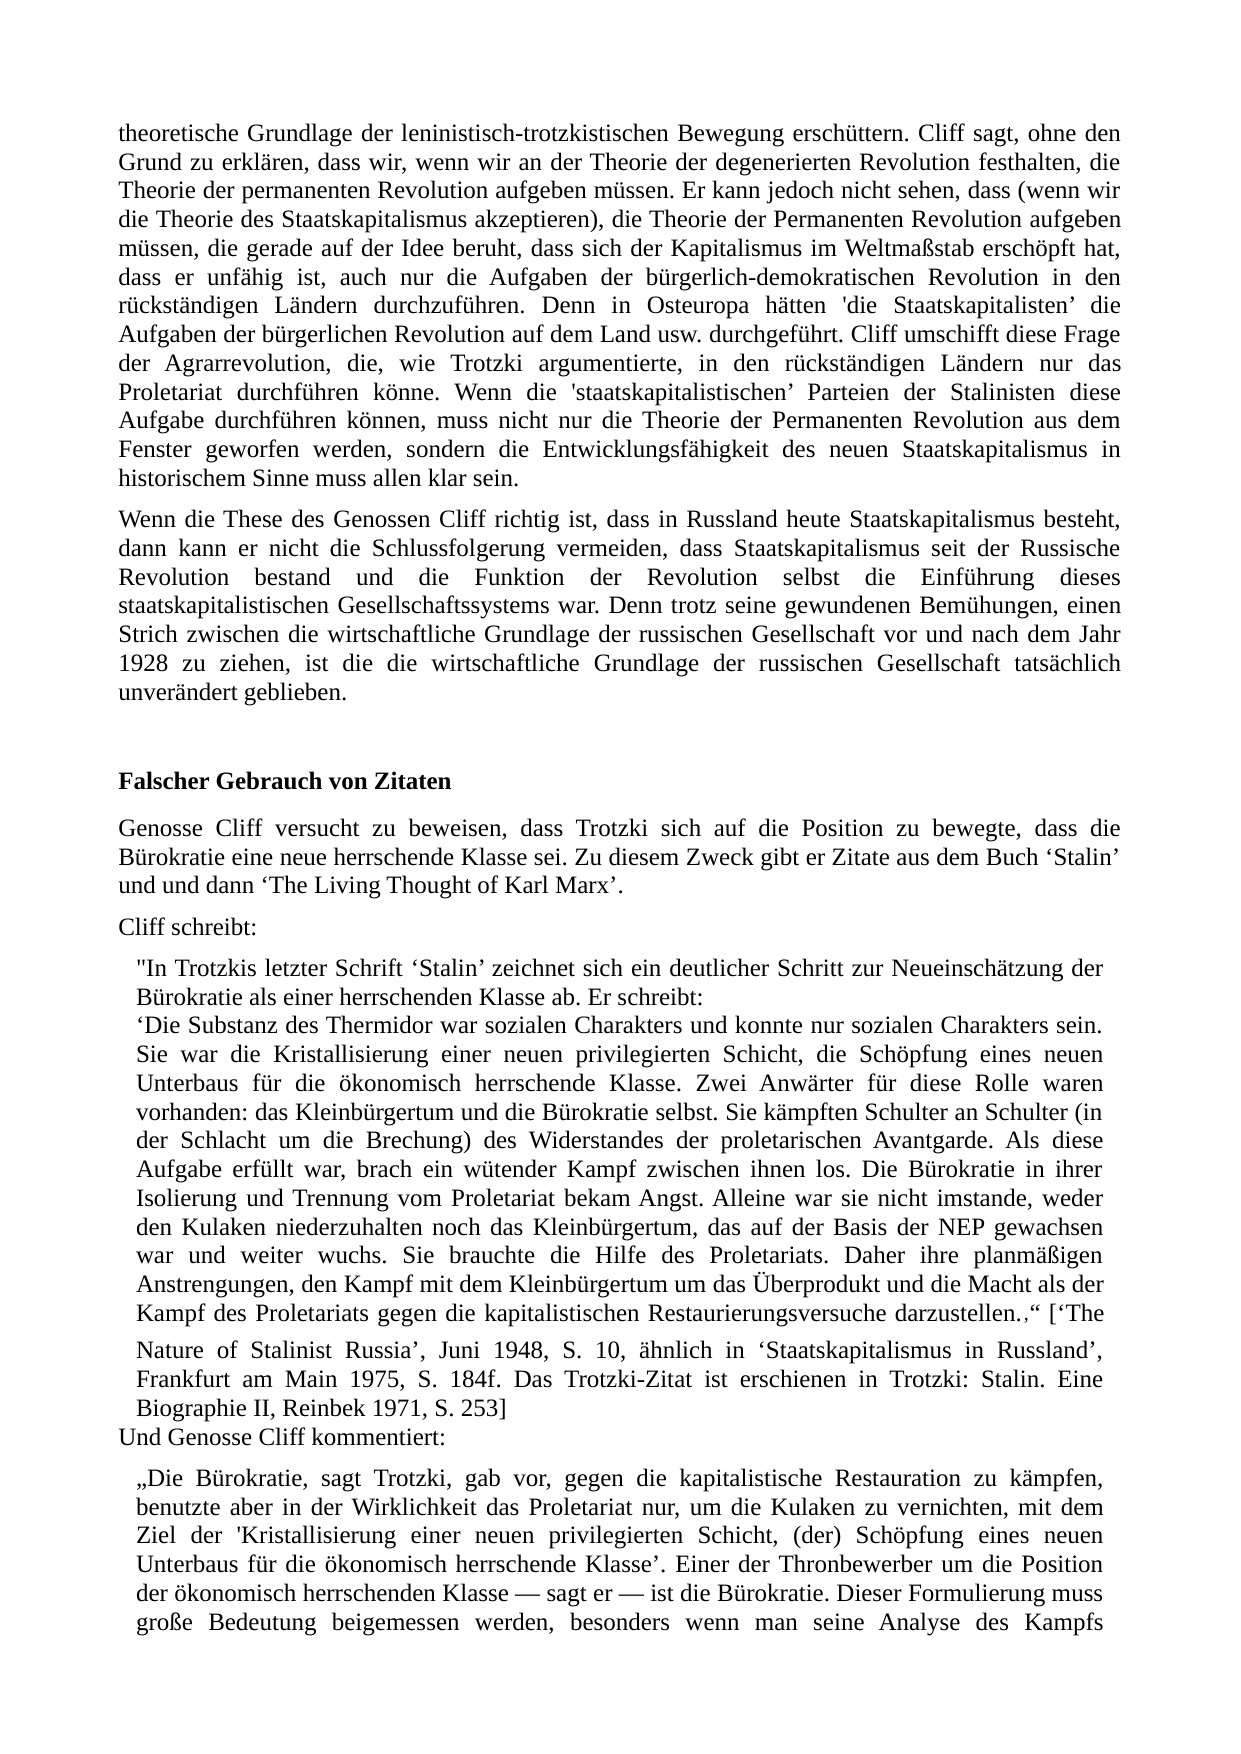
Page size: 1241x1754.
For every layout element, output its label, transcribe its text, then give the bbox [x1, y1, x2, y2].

text Wenn die These des Genossen Cliff richtig ist, dass in Russland heute Staatskapitalismus besteht, dann kann er nicht die Schlussfolgerung vermeiden, dass Staatskapitalismus seit der Russische Revolution bestand und die Funktion der Revolution selbst die Einführung dieses staatskapitalistischen Gesellschaftssystems war. Denn trotz seine gewundenen Bemühungen, einen Strich zwischen die wirtschaftliche Grundlage der russischen Gesellschaft vor und nach dem Jahr 1928 zu ziehen, ist die die wirtschaftliche Grundlage der russischen Gesellschaft tatsächlich unverändert geblieben. [118, 504, 1122, 706]
text "In Trotzkis letzter Schrift ‘Stalin’ zeichnet sich ein deutlicher Schritt zur Neueinschätzung der Bürokratie als einer herrschenden Klasse ab. Er schreibt: [136, 953, 1104, 1011]
text „Die Bürokratie, sagt Trotzki, gab vor, gegen die kapitalistische Restauration zu kämpfen, benutzte aber in der Wirklichkeit das Proletariat nur, um die Kulaken zu vernichten, mit dem Ziel der 'Kristallisierung einer neuen privilegierten Schicht, (der) Schöpfung eines neuen Unterbaus für die ökonomisch herrschende Klasse’. Einer der Thronbewerber um die Position der ökonomisch herrschenden Klasse — sagt er — ist die Bürokratie. Dieser Formulierung muss große Bedeutung beigemessen werden, besonders wenn man seine Analyse des Kampfs [136, 1463, 1104, 1635]
text Und Genosse Cliff kommentiert: [118, 1422, 1122, 1450]
text Cliff schreibt: [118, 912, 1122, 941]
text Genosse Cliff versucht zu beweisen, dass Trotzki sich auf die Position zu bewegte, dass die Bürokratie eine neue herrschende Klasse sei. Zu diesem Zweck gibt er Zitate aus dem Buch ‘Stalin’ und und dann ‘The Living Thought of Karl Marx’. [118, 813, 1122, 899]
subtitle Falscher Gebrauch von Zitaten [118, 743, 1122, 801]
text theoretische Grundlage der leninistisch-trotzkistischen Bewegung erschüttern. Cliff sagt, ohne den Grund zu erklären, dass wir, wenn wir an der Theorie der degenerierten Revolution festhalten, die Theorie der permanenten Revolution aufgeben müssen. Er kann jedoch nicht sehen, dass (wenn wir die Theorie des Staatskapitalismus akzeptieren), die Theorie der Permanenten Revolution aufgeben müssen, die gerade auf der Idee beruht, dass sich der Kapitalismus im Weltmaßstab erschöpft hat, dass er unfähig ist, auch nur die Aufgaben der bürgerlich-demokratischen Revolution in den rückständigen Ländern durchzuführen. Denn in Osteuropa hätten 'die Staatskapitalisten’ die Aufgaben der bürgerlichen Revolution auf dem Land usw. durchgeführt. Cliff umschifft diese Frage der Agrarrevolution, die, wie Trotzki argumentierte, in den rückständigen Ländern nur das Proletariat durchführen könne. Wenn die 'staatskapitalistischen’ Parteien der Stalinisten diese Aufgabe durchführen können, muss nicht nur die Theorie der Permanenten Revolution aus dem Fenster geworfen werden, sondern die Entwicklungsfähigkeit des neuen Staatskapitalismus in historischem Sinne muss allen klar sein. [118, 118, 1122, 492]
text ‘Die Substanz des Thermidor war sozialen Charakters und konnte nur sozialen Charakters sein. Sie war die Kristallisierung einer neuen privilegierten Schicht, die Schöpfung eines neuen Unterbaus für die ökonomisch herrschende Klasse. Zwei Anwärter für diese Rolle waren vorhanden: das Kleinbürgertum und die Bürokratie selbst. Sie kämpften Schulter an Schulter (in der Schlacht um die Brechung) des Widerstandes der proletarischen Avantgarde. Als diese Aufgabe erfüllt war, brach ein wütender Kampf zwischen ihnen los. Die Bürokratie in ihrer Isolierung und Trennung vom Proletariat bekam Angst. Alleine war sie nicht imstande, weder den Kulaken niederzuhalten noch das Kleinbürgertum, das auf der Basis der NEP gewachsen war und weiter wuchs. Sie brauchte die Hilfe des Proletariats. Daher ihre planmäßigen Anstrengungen, den Kampf mit dem Kleinbürgertum um das Überprodukt und die Macht als der Kampf des Proletariats gegen die kapitalistischen Restaurierungsversuche darzustellen.’“ [‘The Nature of Stalinist Russia’, Juni 1948, S. 10, ähnlich in ‘Staatskapitalismus in Russland’, Frankfurt am Main 1975, S. 184f. Das Trotzki-Zitat ist erschienen in Trotzki: Stalin. Eine Biographie II, Reinbek 1971, S. 253] [136, 1011, 1104, 1422]
